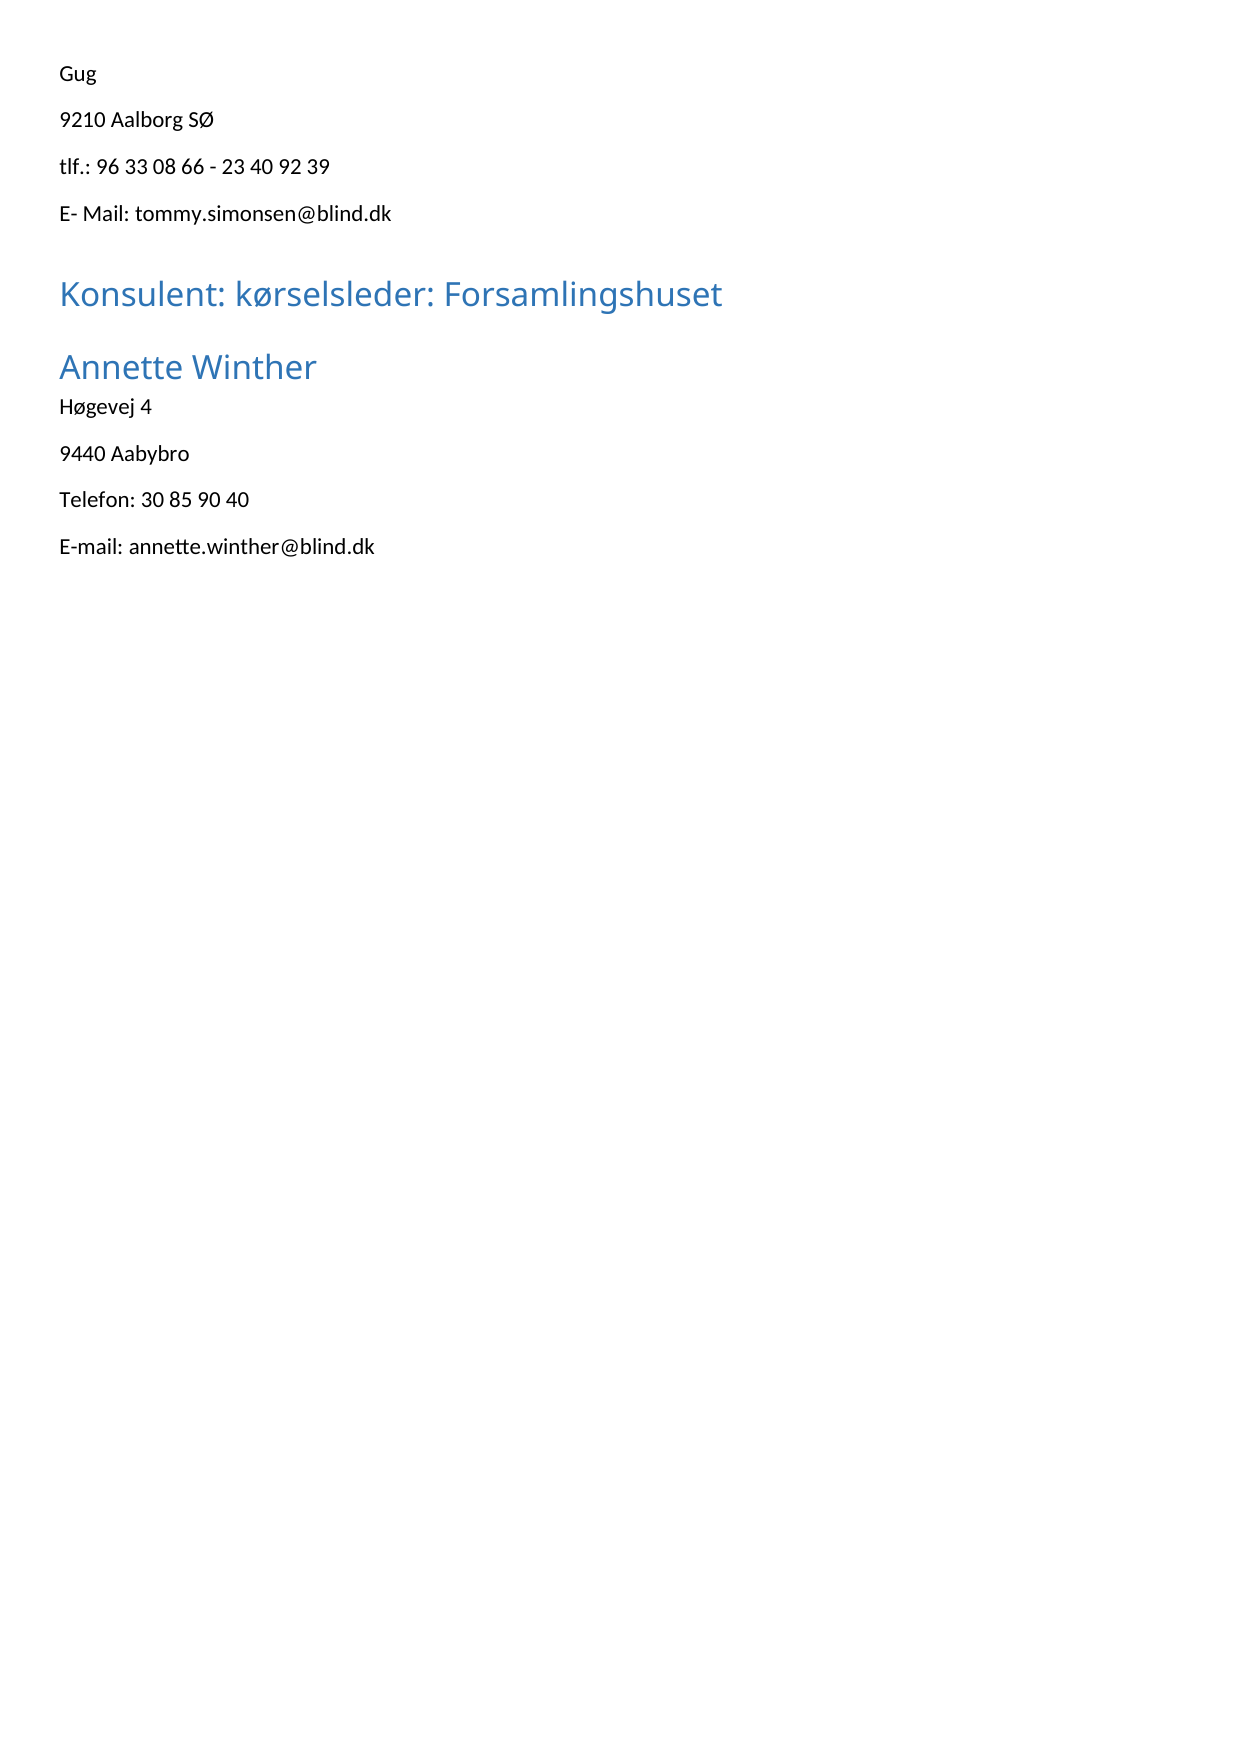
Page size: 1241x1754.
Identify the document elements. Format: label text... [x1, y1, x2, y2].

text tlf.: 96 33 08 66 - 23 40 92 39 [59, 152, 1181, 180]
subtitle Annette Winther [59, 344, 1181, 389]
text Telefon: 30 85 90 40 [59, 486, 1181, 513]
subtitle Konsulent: kørselsleder: Forsamlingshuset [59, 270, 1181, 316]
text Høgevej 4 [59, 392, 1181, 420]
text 9440 Aabybro [59, 439, 1181, 467]
text Gug [59, 59, 1181, 87]
text 9210 Aalborg SØ [59, 106, 1181, 134]
text E-mail:​​ annette.winther@blind.dk [59, 532, 1181, 560]
text E- Mail: tommy.simonsen@blind.dk [59, 199, 1181, 227]
